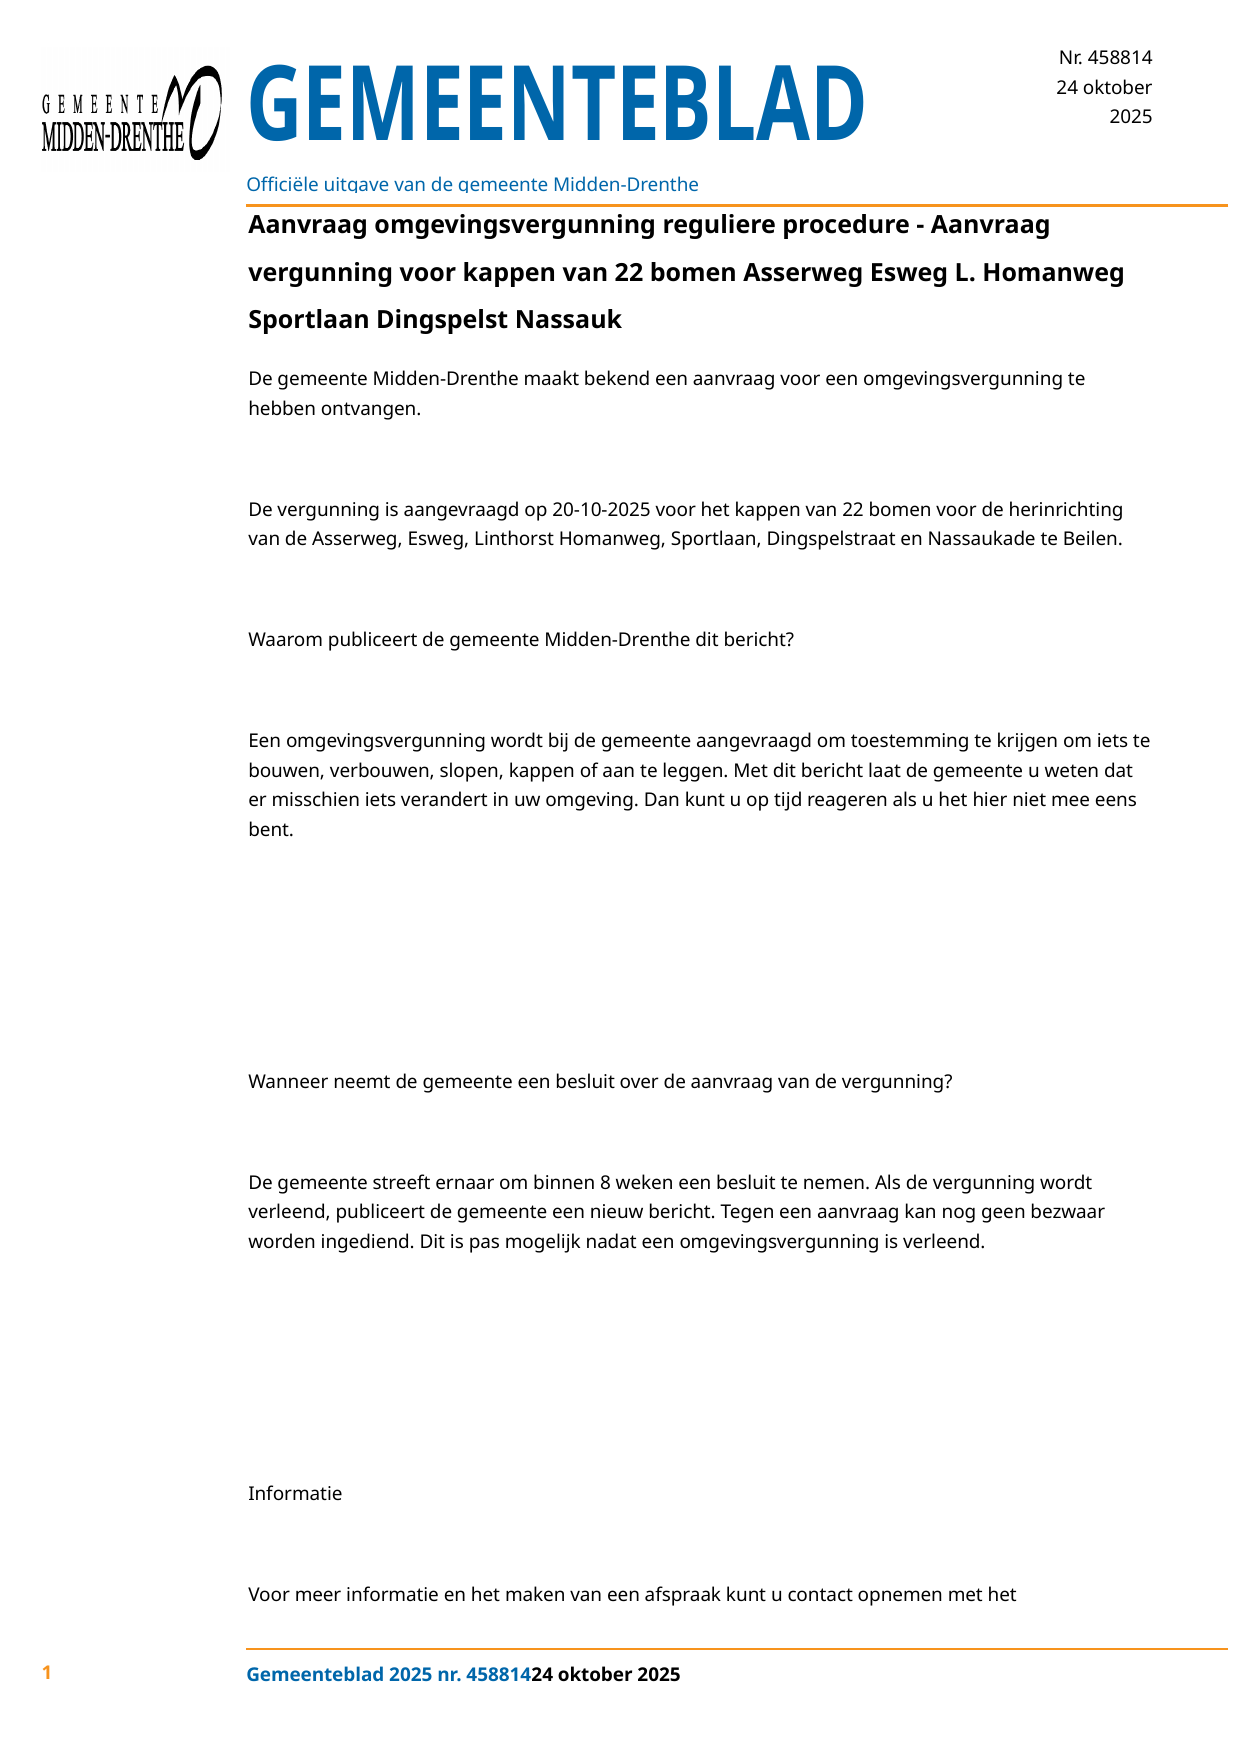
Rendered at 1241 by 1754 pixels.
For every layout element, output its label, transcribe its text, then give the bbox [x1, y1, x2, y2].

text Wanneer neemt de gemeente een besluit over de aanvraag van de vergunning? [248, 1068, 1152, 1094]
text Een omgevingsvergunning wordt bij de gemeente aangevraagd om toestemming te krijgen om iets te bouwen, verbouwen, slopen, kappen of aan te leggen. Met dit bericht laat de gemeente u weten dat er misschien iets verandert in uw omgeving. Dan kunt u op tijd reageren als u het hier niet mee eens bent. [248, 727, 1152, 842]
text Waarom publiceert de gemeente Midden-Drenthe dit bericht? [248, 626, 1152, 652]
text De gemeente streeft ernaar om binnen 8 weken een besluit te nemen. Als de vergunning wordt verleend, publiceert de gemeente een nieuw bericht. Tegen een aanvraag kan nog geen bezwaar worden ingediend. Dit is pas mogelijk nadat een omgevingsvergunning is verleend. [248, 1169, 1152, 1254]
text Informatie [248, 1480, 1152, 1506]
text De vergunning is aangevraagd op 20-10-2025 voor het kappen van 22 bomen voor de herinrichting van de Asserweg, Esweg, Linthorst Homanweg, Sportlaan, Dingspelstraat en Nassaukade te Beilen. [248, 496, 1152, 551]
picture [41, 47, 231, 172]
text Aanvraag omgevingsvergunning reguliere procedure - Aanvraag vergunning voor kappen van 22 bomen Asserweg Esweg L. Homanweg Sportlaan Dingspelst Nassauk [248, 207, 1152, 336]
text De gemeente Midden-Drenthe maakt bekend een aanvraag voor een omgevingsvergunning te hebben ontvangen. [248, 366, 1152, 421]
text Voor meer informatie en het maken van een afspraak kunt u contact opnemen met het [248, 1581, 1152, 1607]
